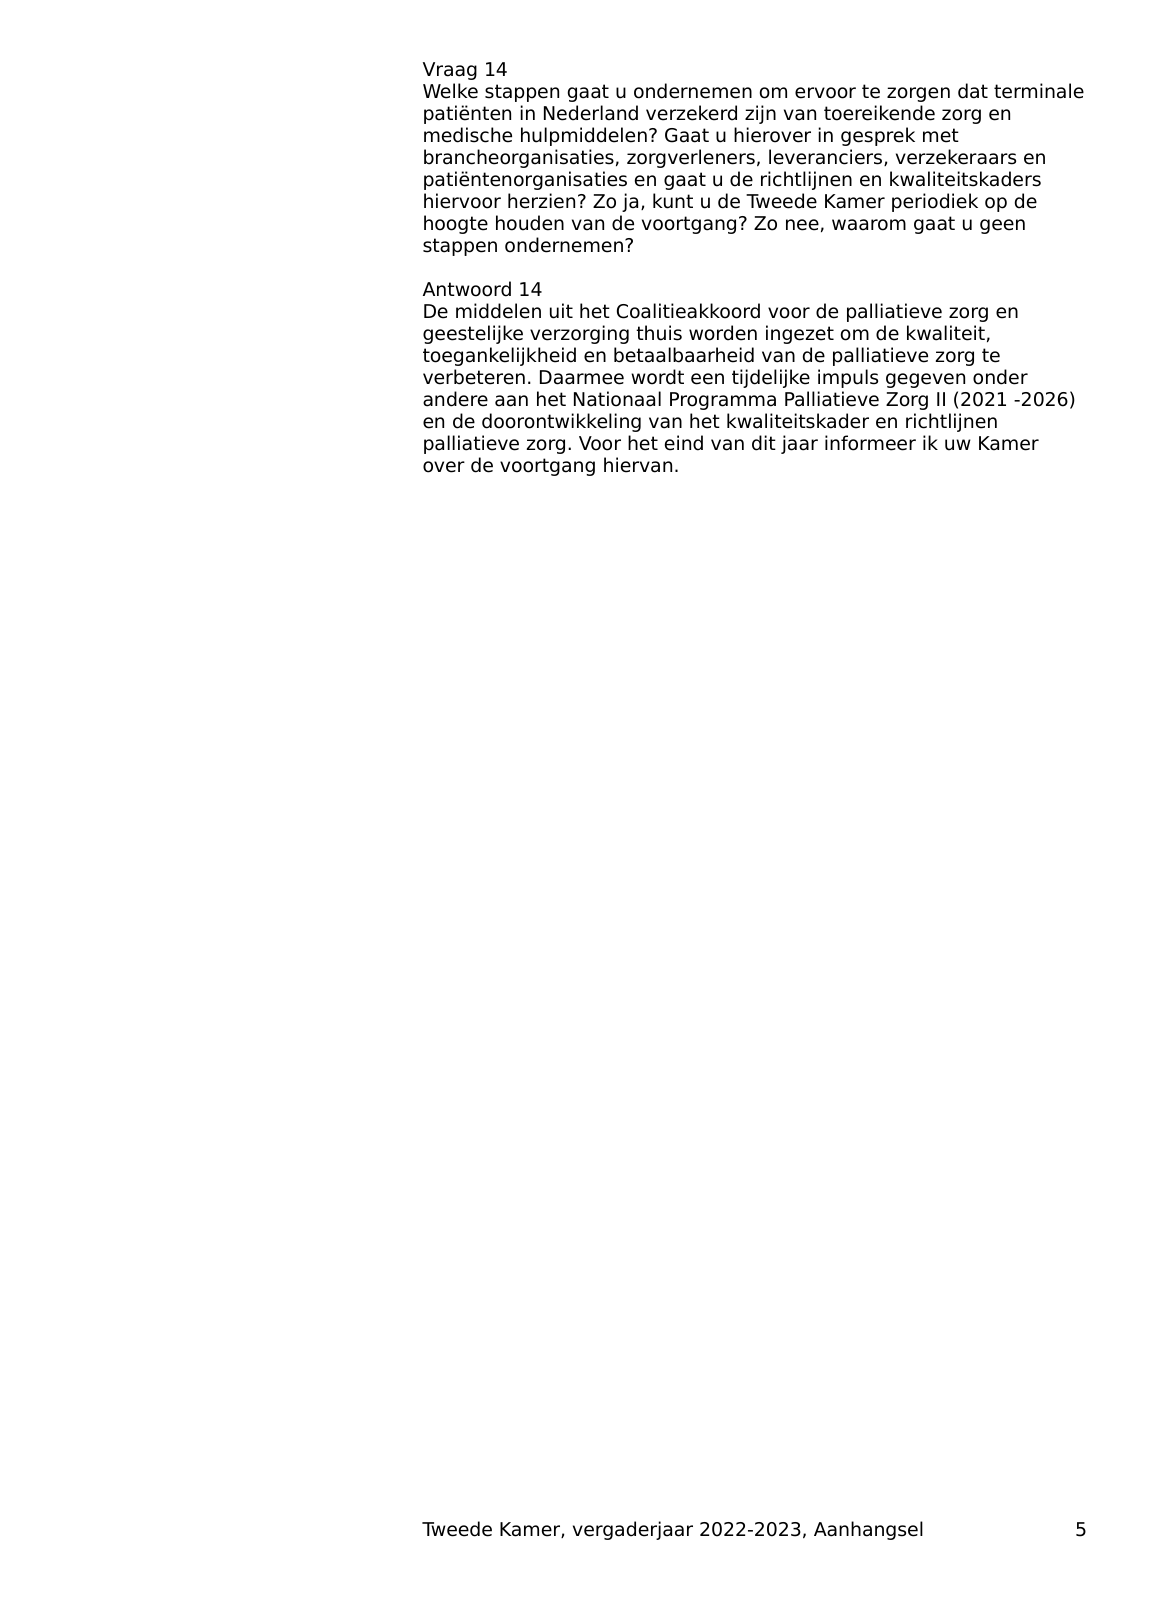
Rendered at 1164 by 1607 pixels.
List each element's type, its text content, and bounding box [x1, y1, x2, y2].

text De middelen uit het Coalitieakkoord voor de palliatieve zorg en geestelijke verzorging thuis worden ingezet om de kwaliteit, toegankelijkheid en betaalbaarheid van de palliatieve zorg te verbeteren. Daarmee wordt een tijdelijke impuls gegeven onder andere aan het Nationaal Programma Palliatieve Zorg II (2021 -2026) en de doorontwikkeling van het kwaliteitskader en richtlijnen palliatieve zorg. Voor het eind van dit jaar informeer ik uw Kamer over de voortgang hiervan. [422, 301, 1087, 477]
text Welke stappen gaat u ondernemen om ervoor te zorgen dat terminale patiënten in Nederland verzekerd zijn van toereikende zorg en medische hulpmiddelen? Gaat u hierover in gesprek met brancheorganisaties, zorgverleners, leveranciers, verzekeraars en patiëntenorganisaties en gaat u de richtlijnen en kwaliteitskaders hiervoor herzien? Zo ja, kunt u de Tweede Kamer periodiek op de hoogte houden van de voortgang? Zo nee, waarom gaat u geen stappen ondernemen? [422, 81, 1087, 257]
text Antwoord 14 [422, 279, 1087, 301]
text Vraag 14 [422, 59, 1087, 81]
